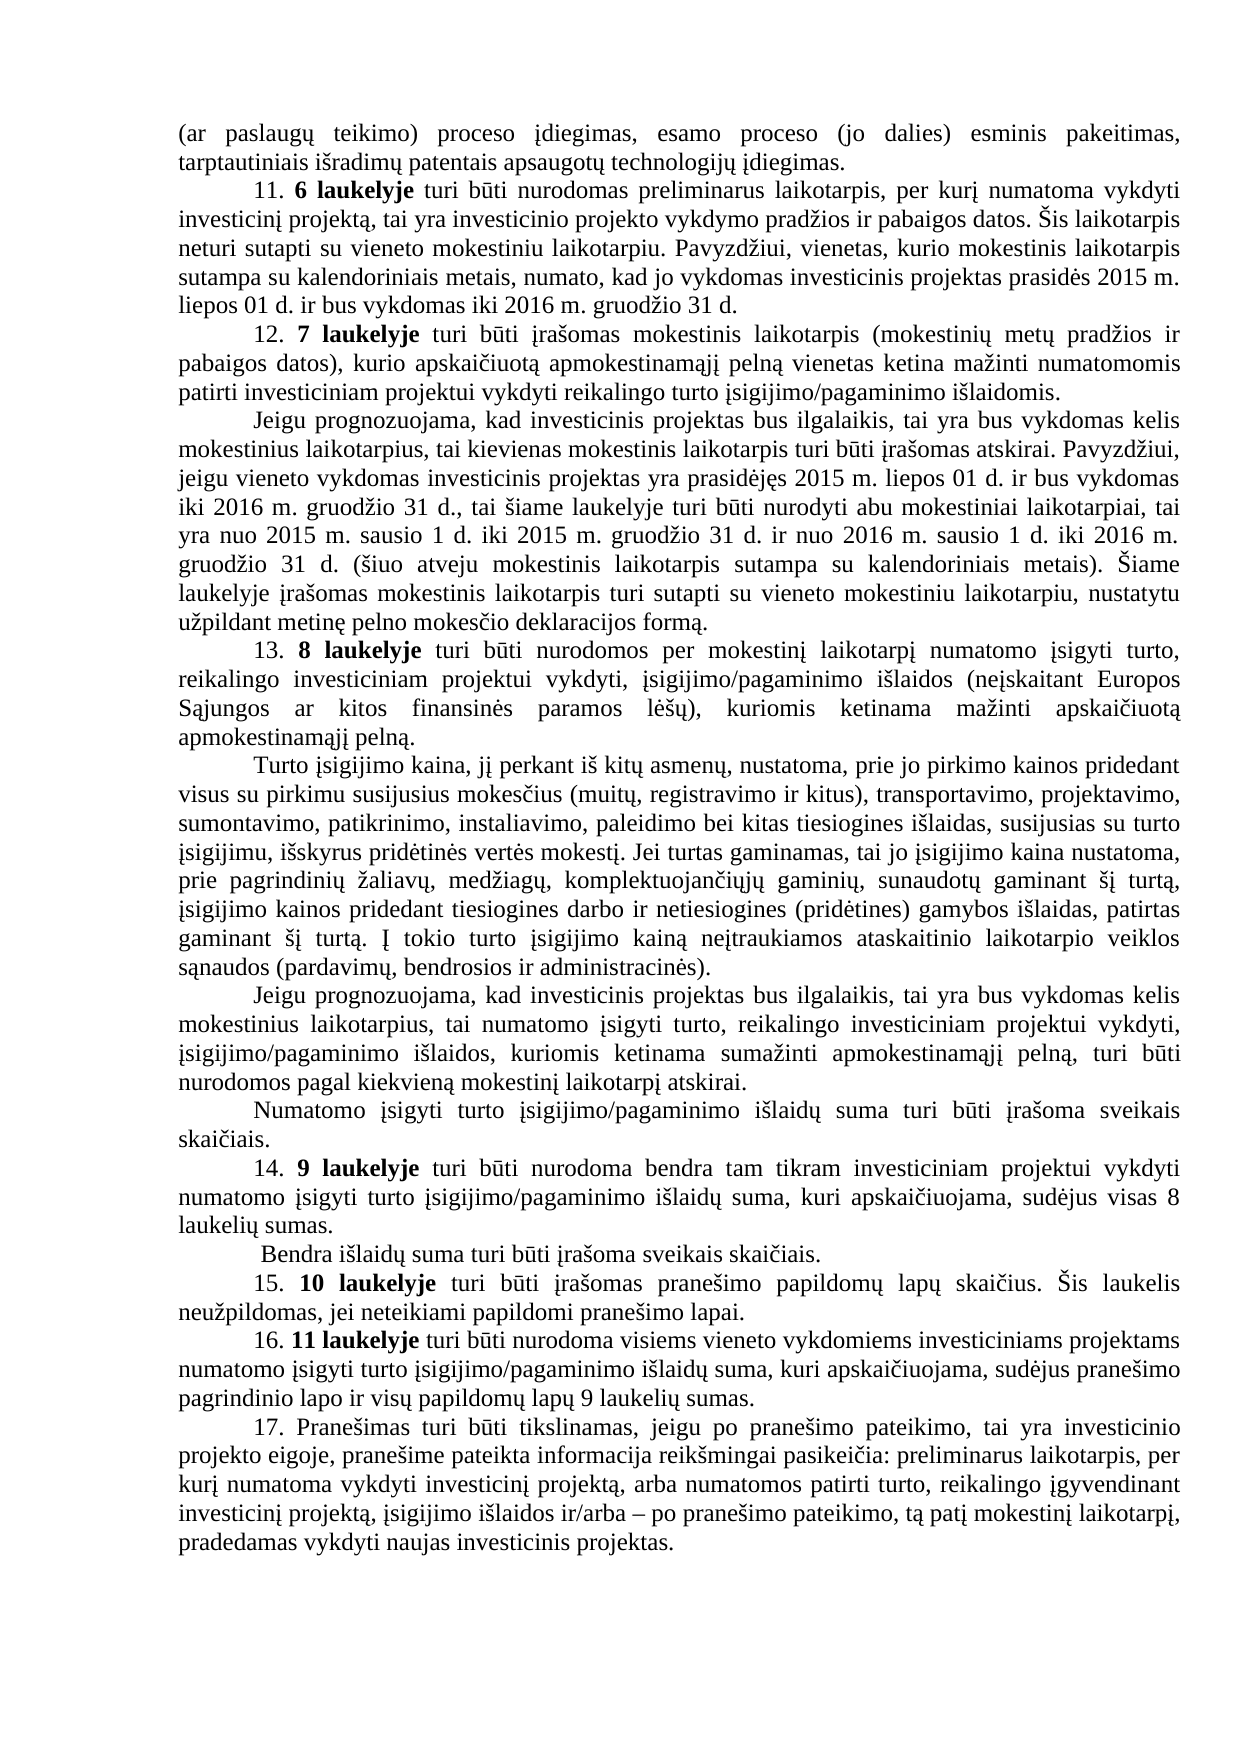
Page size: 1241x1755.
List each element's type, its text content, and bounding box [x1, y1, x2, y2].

text 11. 6 laukelyje turi būti nurodomas preliminarus laikotarpis, per kurį numatoma vykdyti investicinį projektą, tai yra investicinio projekto vykdymo pradžios ir pabaigos datos. Šis laikotarpis neturi sutapti su vieneto mokestiniu laikotarpiu. Pavyzdžiui, vienetas, kurio mokestinis laikotarpis sutampa su kalendoriniais metais, numato, kad jo vykdomas investicinis projektas prasidės 2015 m. liepos 01 d. ir bus vykdomas iki 2016 m. gruodžio 31 d. [178, 176, 1181, 319]
text Numatomo įsigyti turto įsigijimo/pagaminimo išlaidų suma turi būti įrašoma sveikais skaičiais. [178, 1096, 1181, 1153]
text 16. 11 laukelyje turi būti nurodoma visiems vieneto vykdomiems investiciniams projektams numatomo įsigyti turto įsigijimo/pagaminimo išlaidų suma, kuri apskaičiuojama, sudėjus pranešimo pagrindinio lapo ir visų papildomų lapų 9 laukelių sumas. [178, 1326, 1181, 1412]
text Jeigu prognozuojama, kad investicinis projektas bus ilgalaikis, tai yra bus vykdomas kelis mokestinius laikotarpius, tai kievienas mokestinis laikotarpis turi būti įrašomas atskirai. Pavyzdžiui, jeigu vieneto vykdomas investicinis projektas yra prasidėjęs 2015 m. liepos 01 d. ir bus vykdomas iki 2016 m. gruodžio 31 d., tai šiame laukelyje turi būti nurodyti abu mokestiniai laikotarpiai, tai yra nuo 2015 m. sausio 1 d. iki 2015 m. gruodžio 31 d. ir nuo 2016 m. sausio 1 d. iki 2016 m. gruodžio 31 d. (šiuo atveju mokestinis laikotarpis sutampa su kalendoriniais metais). Šiame laukelyje įrašomas mokestinis laikotarpis turi sutapti su vieneto mokestiniu laikotarpiu, nustatytu užpildant metinę pelno mokesčio deklaracijos formą. [178, 406, 1181, 636]
text Bendra išlaidų suma turi būti įrašoma sveikais skaičiais. [178, 1239, 1181, 1268]
text Turto įsigijimo kaina, jį perkant iš kitų asmenų, nustatoma, prie jo pirkimo kainos pridedant visus su pirkimu susijusius mokesčius (muitų, registravimo ir kitus), transportavimo, projektavimo, sumontavimo, patikrinimo, instaliavimo, paleidimo bei kitas tiesiogines išlaidas, susijusias su turto įsigijimu, išskyrus pridėtinės vertės mokestį. Jei turtas gaminamas, tai jo įsigijimo kaina nustatoma, prie pagrindinių žaliavų, medžiagų, komplektuojančiųjų gaminių, sunaudotų gaminant šį turtą, įsigijimo kainos pridedant tiesiogines darbo ir netiesiogines (pridėtines) gamybos išlaidas, patirtas gaminant šį turtą. Į tokio turto įsigijimo kainą neįtraukiamos ataskaitinio laikotarpio veiklos sąnaudos (pardavimų, bendrosios ir administracinės). [178, 751, 1181, 981]
text 15. 10 laukelyje turi būti įrašomas pranešimo papildomų lapų skaičius. Šis laukelis neužpildomas, jei neteikiami papildomi pranešimo lapai. [178, 1268, 1181, 1326]
text 13. 8 laukelyje turi būti nurodomos per mokestinį laikotarpį numatomo įsigyti turto, reikalingo investiciniam projektui vykdyti, įsigijimo/pagaminimo išlaidos (neįskaitant Europos Sąjungos ar kitos finansinės paramos lėšų), kuriomis ketinama mažinti apskaičiuotą apmokestinamąjį pelną. [178, 636, 1181, 751]
text (ar paslaugų teikimo) proceso įdiegimas, esamo proceso (jo dalies) esminis pakeitimas, tarptautiniais išradimų patentais apsaugotų technologijų įdiegimas. [178, 118, 1181, 176]
text 12. 7 laukelyje turi būti įrašomas mokestinis laikotarpis (mokestinių metų pradžios ir pabaigos datos), kurio apskaičiuotą apmokestinamąjį pelną vienetas ketina mažinti numatomomis patirti investiciniam projektui vykdyti reikalingo turto įsigijimo/pagaminimo išlaidomis. [178, 319, 1181, 406]
text Jeigu prognozuojama, kad investicinis projektas bus ilgalaikis, tai yra bus vykdomas kelis mokestinius laikotarpius, tai numatomo įsigyti turto, reikalingo investiciniam projektui vykdyti, įsigijimo/pagaminimo išlaidos, kuriomis ketinama sumažinti apmokestinamąjį pelną, turi būti nurodomos pagal kiekvieną mokestinį laikotarpį atskirai. [178, 981, 1181, 1096]
text 14. 9 laukelyje turi būti nurodoma bendra tam tikram investiciniam projektui vykdyti numatomo įsigyti turto įsigijimo/pagaminimo išlaidų suma, kuri apskaičiuojama, sudėjus visas 8 laukelių sumas. [178, 1153, 1181, 1239]
text 17. Pranešimas turi būti tikslinamas, jeigu po pranešimo pateikimo, tai yra investicinio projekto eigoje, pranešime pateikta informacija reikšmingai pasikeičia: preliminarus laikotarpis, per kurį numatoma vykdyti investicinį projektą, arba numatomos patirti turto, reikalingo įgyvendinant investicinį projektą, įsigijimo išlaidos ir/arba – po pranešimo pateikimo, tą patį mokestinį laikotarpį, pradedamas vykdyti naujas investicinis projektas. [178, 1412, 1181, 1556]
